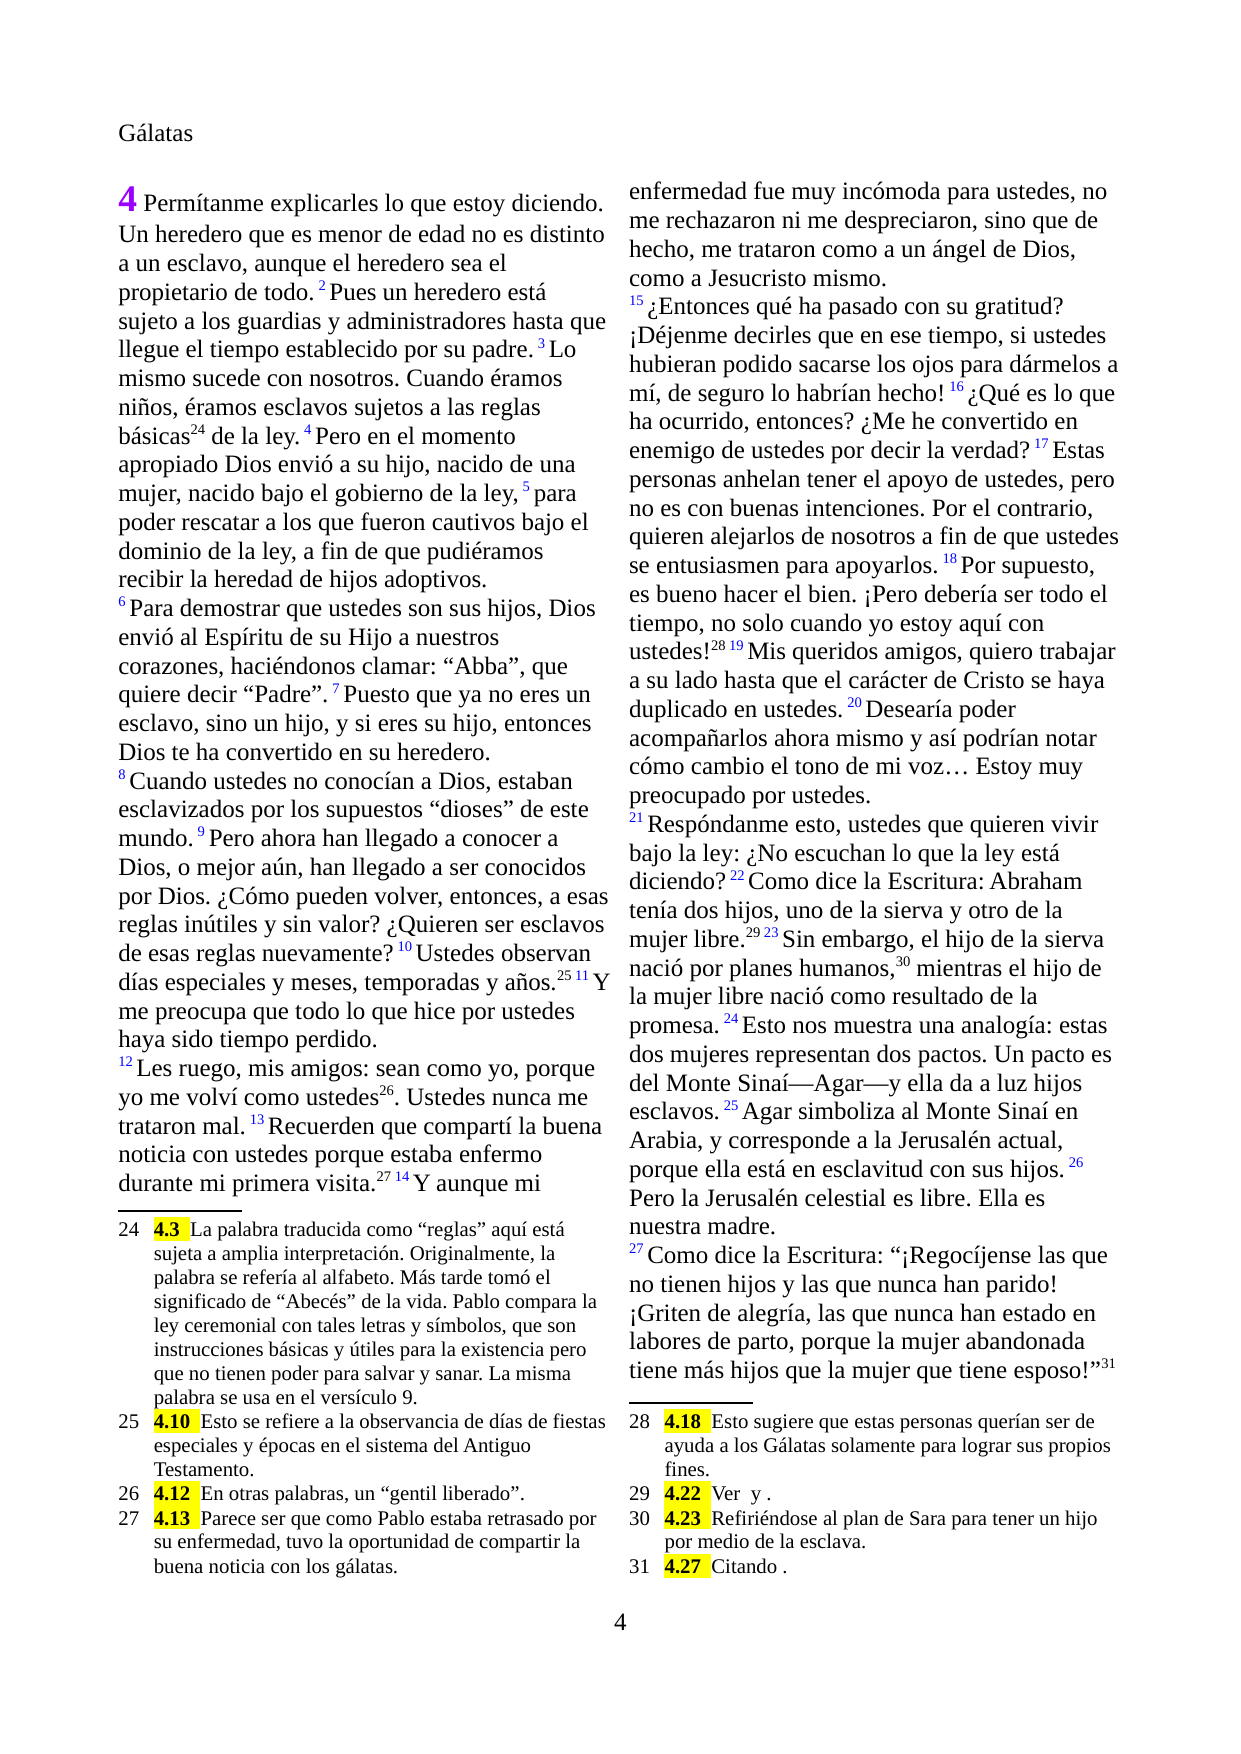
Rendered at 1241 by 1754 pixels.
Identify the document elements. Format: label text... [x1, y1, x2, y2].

text 6 Para demostrar que ustedes son sus hijos, Dios envió al Espíritu de su Hijo a nuestros corazones, haciéndonos clamar: “Abba”, que quiere decir “Padre”. 7 Puesto que ya no eres un esclavo, sino un hijo, y si eres su hijo, entonces Dios te ha convertido en su heredero. [118, 593, 611, 766]
text 4.18 Esto sugiere que estas personas querían ser de ayuda a los Gálatas solamente para lograr sus propios fines. [629, 1409, 1122, 1481]
text 21 Respóndanme esto, ustedes que quieren vivir bajo la ley: ¿No escuchan lo que la ley está diciendo? 22 Como dice la Escritura: Abraham tenía dos hijos, uno de la sierva y otro de la mujer libre. 23 Sin embargo, el hijo de la sierva nació por planes humanos, mientras el hijo de la mujer libre nació como resultado de la promesa. 24 Esto nos muestra una analogía: estas dos mujeres representan dos pactos. Un pacto es del Monte Sinaí—Agar—y ella da a luz hijos esclavos. 25 Agar simboliza al Monte Sinaí en Arabia, y corresponde a la Jerusalén actual, porque ella está en esclavitud con sus hijos. 26 Pero la Jerusalén celestial es libre. Ella es nuestra madre. [629, 809, 1122, 1240]
text 12 Les ruego, mis amigos: sean como yo, porque yo me volví como ustedes. Ustedes nunca me trataron mal. 13 Recuerden que compartí la buena noticia con ustedes porque estaba enfermo durante mi primera visita. 14 Y aunque mi enfermedad fue muy incómoda para ustedes, no me rechazaron ni me despreciaron, sino que de hecho, me trataron como a un ángel de Dios, como a Jesucristo mismo. [629, 176, 1122, 291]
text 12 Les ruego, mis amigos: sean como yo, porque yo me volví como ustedes. Ustedes nunca me trataron mal. 13 Recuerden que compartí la buena noticia con ustedes porque estaba enfermo durante mi primera visita. 14 Y aunque mi enfermedad fue muy incómoda para ustedes, no me rechazaron ni me despreciaron, sino que de hecho, me trataron como a un ángel de Dios, como a Jesucristo mismo. [118, 1053, 611, 1197]
text 15 ¿Entonces qué ha pasado con su gratitud? ¡Déjenme decirles que en ese tiempo, si ustedes hubieran podido sacarse los ojos para dármelos a mí, de seguro lo habrían hecho! 16 ¿Qué es lo que ha ocurrido, entonces? ¿Me he convertido en enemigo de ustedes por decir la verdad? 17 Estas personas anhelan tener el apoyo de ustedes, pero no es con buenas intenciones. Por el contrario, quieren alejarlos de nosotros a fin de que ustedes se entusiasmen para apoyarlos. 18 Por supuesto, es bueno hacer el bien. ¡Pero debería ser todo el tiempo, no solo cuando yo estoy aquí con ustedes! 19 Mis queridos amigos, quiero trabajar a su lado hasta que el carácter de Cristo se haya duplicado en ustedes. 20 Desearía poder acompañarlos ahora mismo y así podrían notar cómo cambio el tono de mi voz… Estoy muy preocupado por ustedes. [629, 291, 1122, 809]
text 4.13 Parece ser que como Pablo estaba retrasado por su enfermedad, tuvo la oportunidad de compartir la buena noticia con los gálatas. [118, 1505, 611, 1578]
text 4.27 Citando . [629, 1553, 1122, 1578]
text 4.22 Ver y . [629, 1481, 664, 1505]
text 4.10 Esto se refiere a la observancia de días de fiestas especiales y épocas en el sistema del Antiguo Testamento. [118, 1409, 611, 1481]
text 8 Cuando ustedes no conocían a Dios, estaban esclavizados por los supuestos “dioses” de este mundo. 9 Pero ahora han llegado a conocer a Dios, o mejor aún, han llegado a ser conocidos por Dios. ¿Cómo pueden volver, entonces, a esas reglas inútiles y sin valor? ¿Quieren ser esclavos de esas reglas nuevamente? 10 Ustedes observan días especiales y meses, temporadas y años. 11 Y me preocupa que todo lo que hice por ustedes haya sido tiempo perdido. [118, 766, 611, 1053]
text 4 Permítanme explicarles lo que estoy diciendo. Un heredero que es menor de edad no es distinto a un esclavo, aunque el heredero sea el propietario de todo. 2 Pues un heredero está sujeto a los guardias y administradores hasta que llegue el tiempo establecido por su padre. 3 Lo mismo sucede con nosotros. Cuando éramos niños, éramos esclavos sujetos a las reglas básicas de la ley. 4 Pero en el momento apropiado Dios envió a su hijo, nacido de una mujer, nacido bajo el gobierno de la ley, 5 para poder rescatar a los que fueron cautivos bajo el dominio de la ley, a fin de que pudiéramos recibir la heredad de hijos adoptivos. [118, 176, 611, 593]
text 4.22 Ver y . [711, 1481, 1122, 1505]
text 4.3 La palabra traducida como “reglas” aquí está sujeta a amplia interpretación. Originalmente, la palabra se refería al alfabeto. Más tarde tomó el significado de “Abecés” de la vida. Pablo compara la ley ceremonial con tales letras y símbolos, que son instrucciones básicas y útiles para la existencia pero que no tienen poder para salvar y sanar. La misma palabra se usa en el versículo 9. [118, 1217, 611, 1409]
text 4.23 Refiriéndose al plan de Sara para tener un hijo por medio de la esclava. [629, 1505, 1122, 1553]
text 27 Como dice la Escritura: “¡Regocíjense las que no tienen hijos y las que nunca han parido! ¡Griten de alegría, las que nunca han estado en labores de parto, porque la mujer abandonada tiene más hijos que la mujer que tiene esposo!” 28 Ahora, amigos míos, nosotros somos hijos de la promesa tal como Isaac. 29 Sin embargo, así como el que nació por planes humanos persiguió al que nació por el Espíritu, del mismo modo ocurre hoy. 30 Pero ¿qué dice la Escritura? “Despidan a la sierva y a su hijo, porque el hijo de la sierva no será heredero junto al hijo de la mujer libre”. 31 Por lo tanto, mis amigos, no somos hijos de la sierva, sino de la mujer libre. [629, 1240, 1122, 1384]
text 4.12 En otras palabras, un “gentil liberado”. [200, 1481, 611, 1505]
